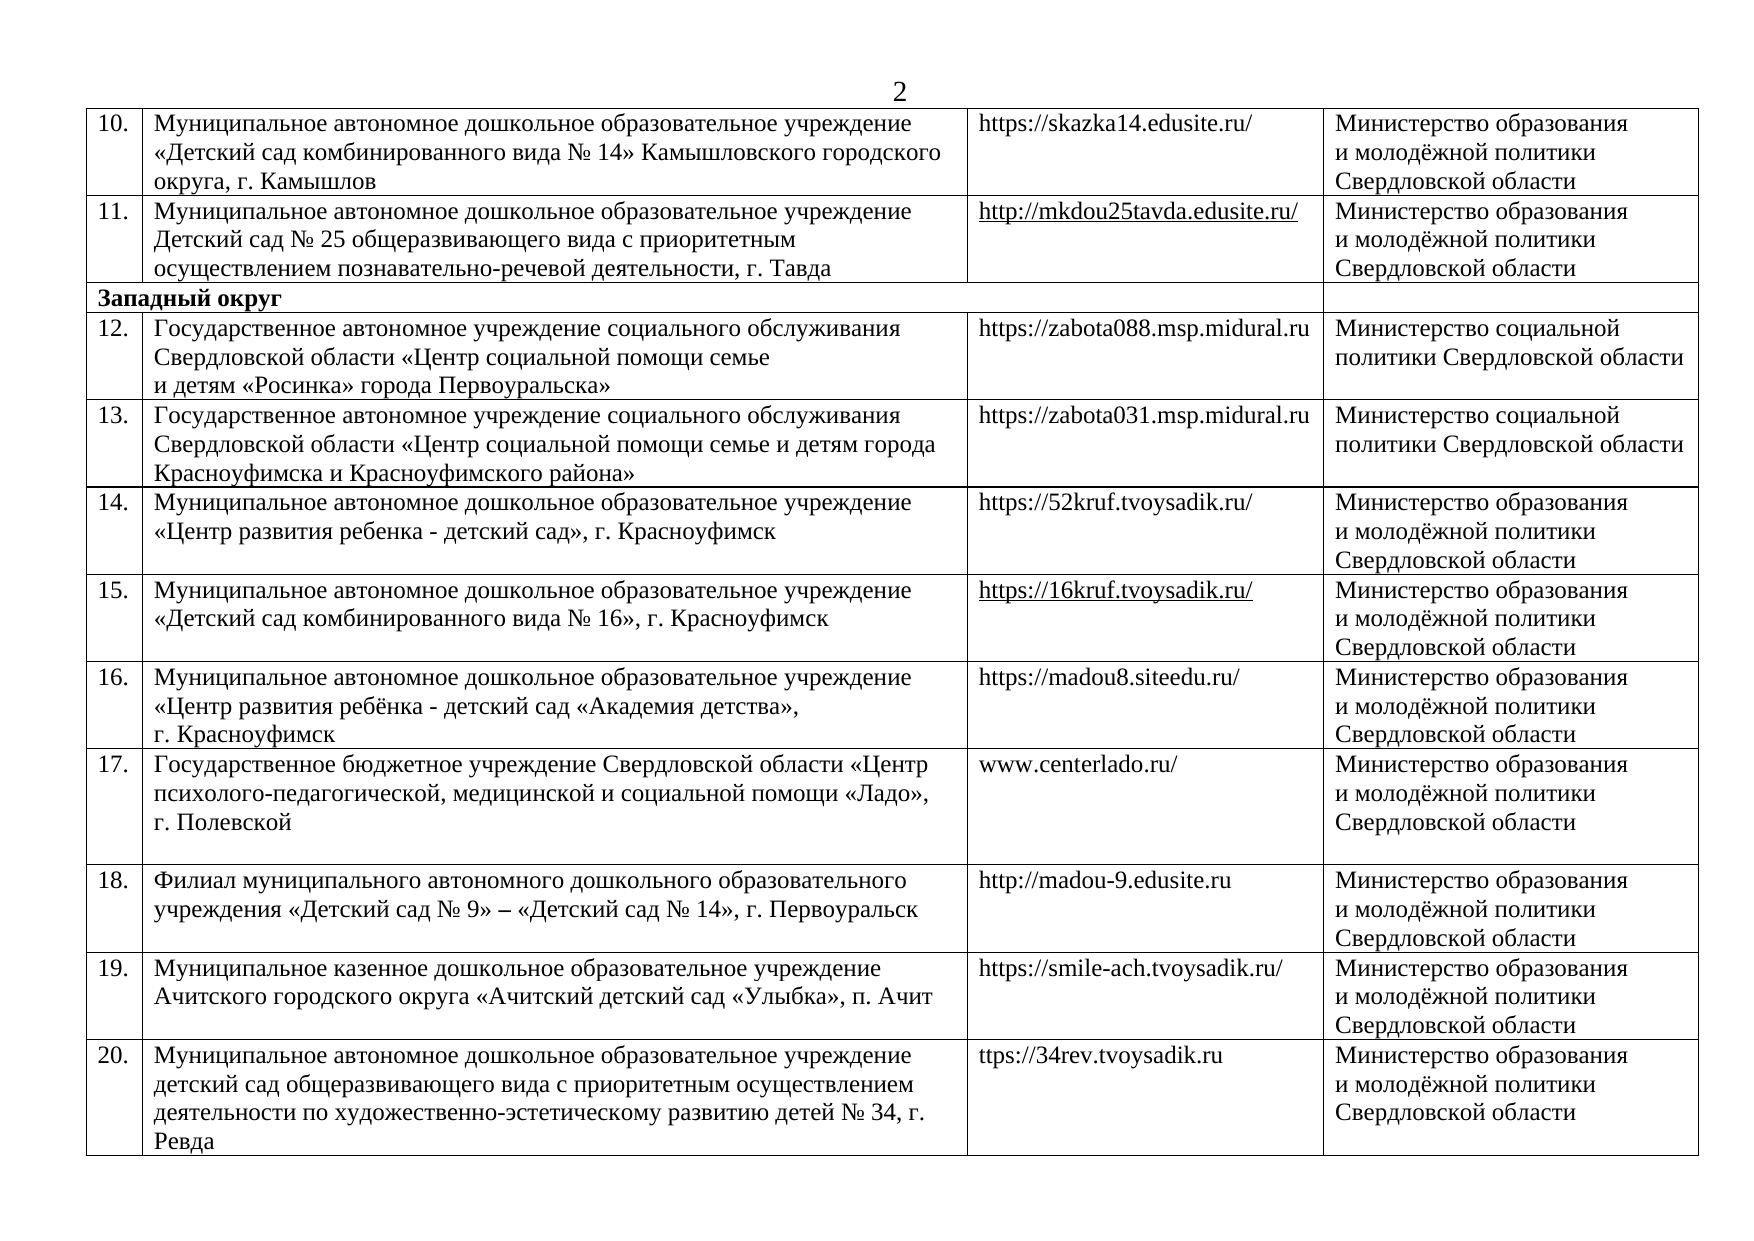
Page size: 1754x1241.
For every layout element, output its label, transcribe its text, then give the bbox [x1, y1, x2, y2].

table_cell [87, 953, 142, 1039]
table_cell [87, 488, 142, 574]
table_cell Государственное автономное учреждение социального обслуживания Свердловской области «Центр социальной помощи семье и детям города Красноуфимска и Красноуфимского района» [143, 400, 967, 486]
table_cell Муниципальное казенное дошкольное образовательное учреждение Ачитского городского округа «Ачитский детский сад «Улыбка», п. Ачит [143, 953, 967, 1039]
table_cell Министерство образования и молодёжной политики Свердловской области [1324, 1040, 1698, 1155]
table_cell Министерство социальной политики Свердловской области [1324, 313, 1698, 399]
table_cell [87, 109, 142, 195]
table_cell https://zabota031.msp.midural.ru [968, 400, 1323, 486]
table_cell Министерство образования и молодёжной политики Свердловской области [1324, 662, 1698, 748]
table_cell Муниципальное автономное дошкольное образовательное учреждение «Детский сад комбинированного вида № 14» Камышловского городского округа, г. Камышлов [143, 109, 967, 195]
table_cell http://madou-9.edusite.ru [968, 865, 1323, 952]
table_cell Министерство образования и молодёжной политики Свердловской области [1324, 749, 1698, 864]
table_cell https://madou8.siteedu.ru/ [968, 662, 1323, 748]
table_cell Муниципальное автономное дошкольное образовательное учреждение «Центр развития ребёнка - детский сад «Академия детства», г. Красноуфимск [143, 662, 967, 748]
table_cell [87, 575, 142, 661]
table_cell [1324, 283, 1698, 312]
table_cell Министерство социальной политики Свердловской области [1324, 400, 1698, 486]
table_cell [87, 662, 142, 748]
table_cell Министерство образования и молодёжной политики Свердловской области [1324, 953, 1698, 1039]
table_cell Муниципальное автономное дошкольное образовательное учреждение детский сад общеразвивающего вида с приоритетным осуществлением деятельности по художественно-эстетическому развитию детей № 34, г. Ревда [143, 1040, 967, 1155]
table_cell https://52kruf.tvoysadik.ru/ [968, 488, 1323, 574]
table_cell Муниципальное автономное дошкольное образовательное учреждение Детский сад № 25 общеразвивающего вида с приоритетным осуществлением познавательно-речевой деятельности, г. Тавда [143, 196, 967, 282]
table_cell https://smile-ach.tvoysadik.ru/ [968, 953, 1323, 1039]
table_cell Министерство образования и молодёжной политики Свердловской области [1324, 865, 1698, 952]
table_cell [87, 749, 142, 864]
table_cell https://16kruf.tvoysadik.ru/ [968, 575, 1323, 661]
table_cell www.centerlado.ru/ [968, 749, 1323, 864]
table_cell Министерство образования и молодёжной политики Свердловской области [1324, 488, 1698, 574]
table_cell [87, 1040, 142, 1155]
table_cell Государственное автономное учреждение социального обслуживания Свердловской области «Центр социальной помощи семье и детям «Росинка» города Первоуральска» [143, 313, 967, 399]
table_cell [87, 400, 142, 486]
table_cell http://mkdou25tavda.edusite.ru/ [968, 196, 1323, 282]
table_cell [87, 196, 142, 282]
table_cell Министерство образования и молодёжной политики Свердловской области [1324, 196, 1698, 282]
table_cell https://skazka14.edusite.ru/ [968, 109, 1323, 195]
table_cell [87, 313, 142, 399]
table_cell Филиал муниципального автономного дошкольного образовательного учреждения «Детский сад № 9» – «Детский сад № 14», г. Первоуральск [143, 865, 967, 952]
table_cell Государственное бюджетное учреждение Свердловской области «Центр психолого-педагогической, медицинской и социальной помощи «Ладо», г. Полевской [143, 749, 967, 864]
table_cell Муниципальное автономное дошкольное образовательное учреждение «Центр развития ребенка - детский сад», г. Красноуфимск [143, 488, 967, 574]
table_cell Министерство образования и молодёжной политики Свердловской области [1324, 109, 1698, 195]
table_cell Министерство образования и молодёжной политики Свердловской области [1324, 575, 1698, 661]
table_cell [87, 865, 142, 952]
table_cell Западный округ [87, 283, 1323, 312]
table_cell ttps://34rev.tvoysadik.ru [968, 1040, 1323, 1155]
table_cell https://zabota088.msp.midural.ru [968, 313, 1323, 399]
table_cell Муниципальное автономное дошкольное образовательное учреждение «Детский сад комбинированного вида № 16», г. Красноуфимск [143, 575, 967, 661]
